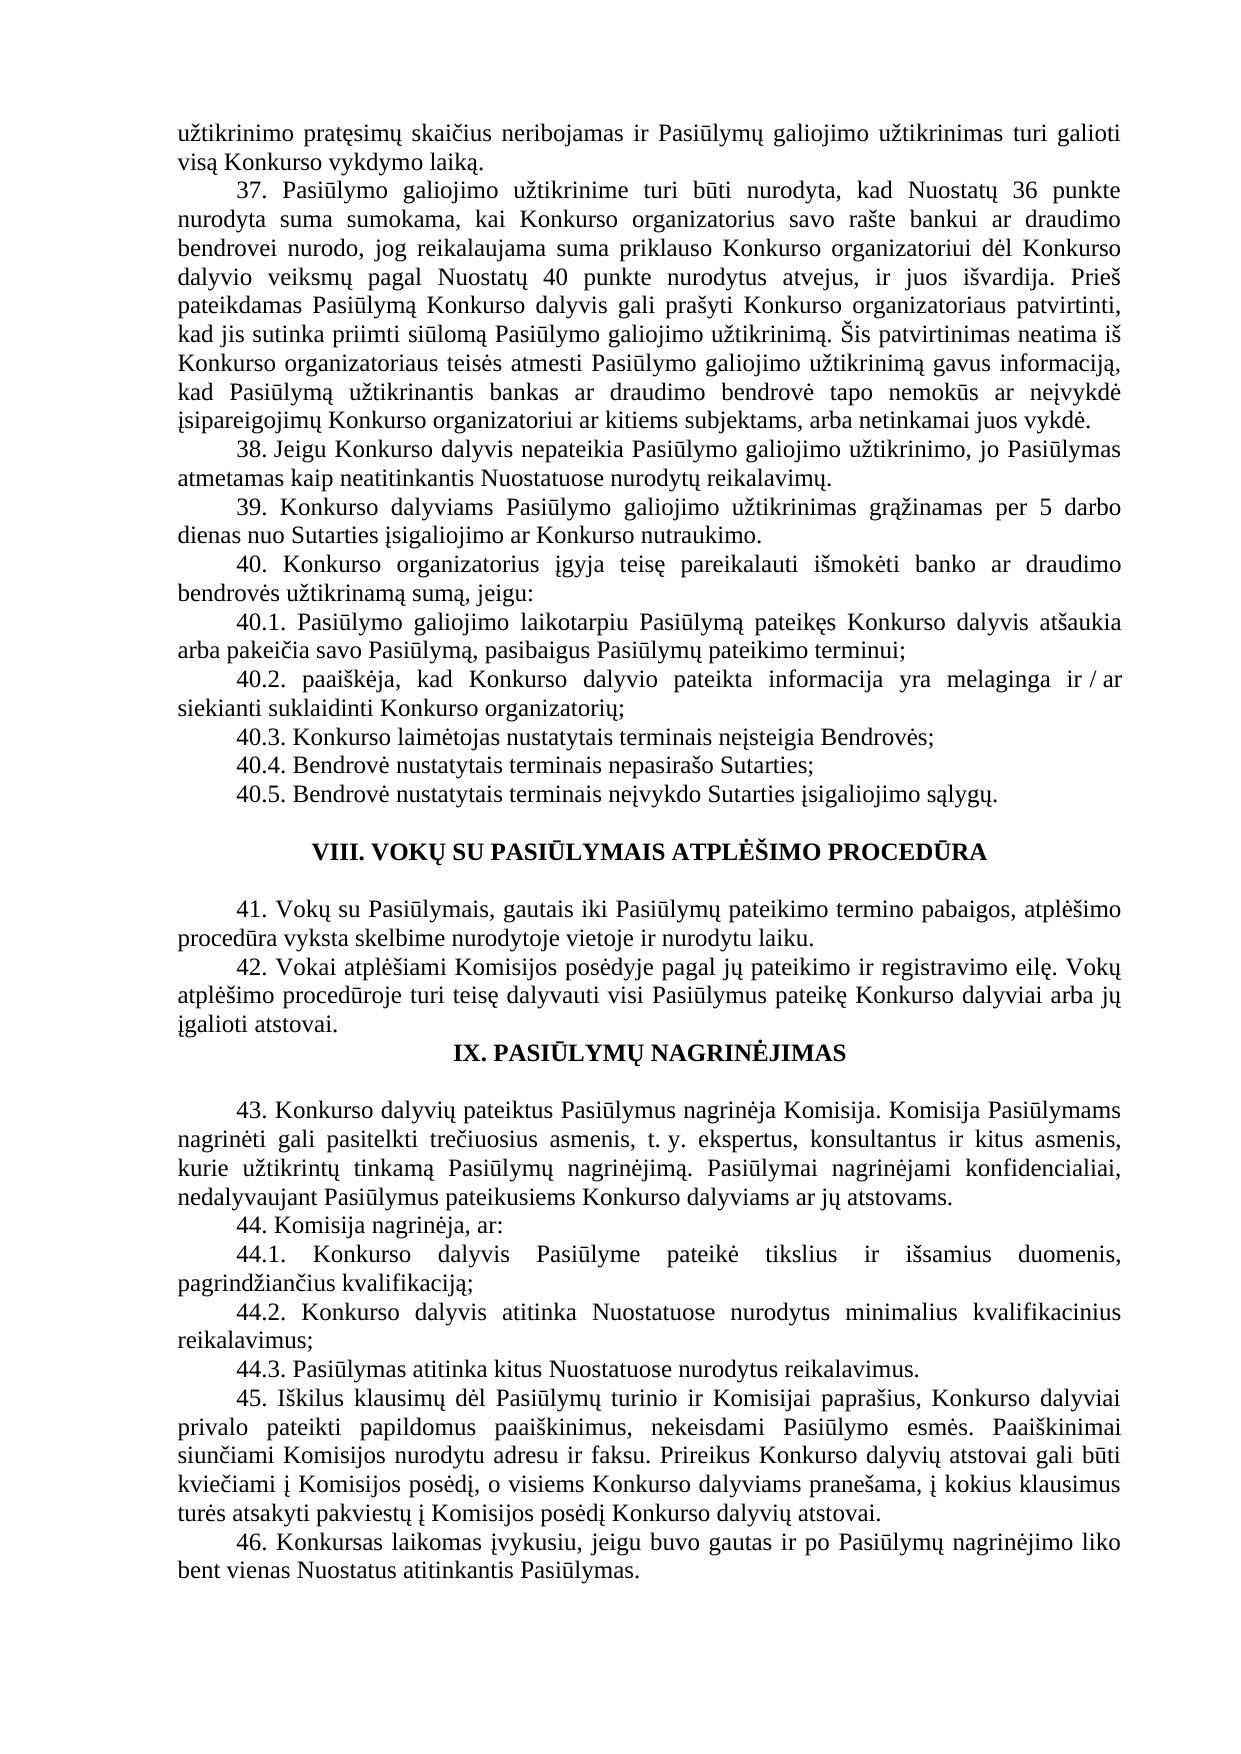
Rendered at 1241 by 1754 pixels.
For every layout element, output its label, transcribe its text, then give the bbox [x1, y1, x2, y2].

text 45. Iškilus klausimų dėl Pasiūlymų turinio ir Komisijai paprašius, Konkurso dalyviai privalo pateikti papildomus paaiškinimus, nekeisdami Pasiūlymo esmės. Paaiškinimai siunčiami Komisijos nurodytu adresu ir faksu. Prireikus Konkurso dalyvių atstovai gali būti kviečiami į Komisijos posėdį, o visiems Konkurso dalyviams pranešama, į kokius klausimus turės atsakyti pakviestų į Komisijos posėdį Konkurso dalyvių atstovai. [177, 1383, 1122, 1527]
text 40.4. Bendrovė nustatytais terminais nepasirašo Sutarties; [177, 751, 1122, 779]
text 40.5. Bendrovė nustatytais terminais neįvykdo Sutarties įsigaliojimo sąlygų. [177, 779, 1122, 808]
text 43. Konkurso dalyvių pateiktus Pasiūlymus nagrinėja Komisija. Komisija Pasiūlymams nagrinėti gali pasitelkti trečiuosius asmenis, t. y. ekspertus, konsultantus ir kitus asmenis, kurie užtikrintų tinkamą Pasiūlymų nagrinėjimą. Pasiūlymai nagrinėjami konfidencialiai, nedalyvaujant Pasiūlymus pateikusiems Konkurso dalyviams ar jų atstovams. [177, 1096, 1122, 1211]
text VIII. VOKŲ SU PASIŪLYMAIS ATPLĖŠIMO PROCEDŪRA [177, 837, 1122, 866]
text 40.2. paaiškėja, kad Konkurso dalyvio pateikta informacija yra melaginga ir / ar siekianti suklaidinti Konkurso organizatorių; [177, 664, 1122, 722]
text 41. Vokų su Pasiūlymais, gautais iki Pasiūlymų pateikimo termino pabaigos, atplėšimo procedūra vyksta skelbime nurodytoje vietoje ir nurodytu laiku. [177, 894, 1122, 952]
text 40.1. Pasiūlymo galiojimo laikotarpiu Pasiūlymą pateikęs Konkurso dalyvis atšaukia arba pakeičia savo Pasiūlymą, pasibaigus Pasiūlymų pateikimo terminui; [177, 607, 1122, 664]
text 37. Pasiūlymo galiojimo užtikrinime turi būti nurodyta, kad Nuostatų 36 punkte nurodyta suma sumokama, kai Konkurso organizatorius savo rašte bankui ar draudimo bendrovei nurodo, jog reikalaujama suma priklauso Konkurso organizatoriui dėl Konkurso dalyvio veiksmų pagal Nuostatų 40 punkte nurodytus atvejus, ir juos išvardija. Prieš pateikdamas Pasiūlymą Konkurso dalyvis gali prašyti Konkurso organizatoriaus patvirtinti, kad jis sutinka priimti siūlomą Pasiūlymo galiojimo užtikrinimą. Šis patvirtinimas neatima iš Konkurso organizatoriaus teisės atmesti Pasiūlymo galiojimo užtikrinimą gavus informaciją, kad Pasiūlymą užtikrinantis bankas ar draudimo bendrovė tapo nemokūs ar neįvykdė įsipareigojimų Konkurso organizatoriui ar kitiems subjektams, arba netinkamai juos vykdė. [177, 176, 1122, 434]
text 44. Komisija nagrinėja, ar: [177, 1211, 1122, 1239]
text IX. PASIŪLYMŲ NAGRINĖJIMAS [177, 1038, 1122, 1067]
text 42. Vokai atplėšiami Komisijos posėdyje pagal jų pateikimo ir registravimo eilę. Vokų atplėšimo procedūroje turi teisę dalyvauti visi Pasiūlymus pateikę Konkurso dalyviai arba jų įgalioti atstovai. [177, 952, 1122, 1038]
text 40. Konkurso organizatorius įgyja teisę pareikalauti išmokėti banko ar draudimo bendrovės užtikrinamą sumą, jeigu: [177, 549, 1122, 607]
text 44.3. Pasiūlymas atitinka kitus Nuostatuose nurodytus reikalavimus. [177, 1354, 1122, 1383]
text užtikrinimo pratęsimų skaičius neribojamas ir Pasiūlymų galiojimo užtikrinimas turi galioti visą Konkurso vykdymo laiką. [177, 118, 1122, 176]
text 40.3. Konkurso laimėtojas nustatytais terminais neįsteigia Bendrovės; [177, 722, 1122, 751]
text 38. Jeigu Konkurso dalyvis nepateikia Pasiūlymo galiojimo užtikrinimo, jo Pasiūlymas atmetamas kaip neatitinkantis Nuostatuose nurodytų reikalavimų. [177, 434, 1122, 492]
text 39. Konkurso dalyviams Pasiūlymo galiojimo užtikrinimas grąžinamas per 5 darbo dienas nuo Sutarties įsigaliojimo ar Konkurso nutraukimo. [177, 492, 1122, 549]
text 46. Konkursas laikomas įvykusiu, jeigu buvo gautas ir po Pasiūlymų nagrinėjimo liko bent vienas Nuostatus atitinkantis Pasiūlymas. [177, 1527, 1122, 1584]
text 44.2. Konkurso dalyvis atitinka Nuostatuose nurodytus minimalius kvalifikacinius reikalavimus; [177, 1297, 1122, 1354]
text 44.1. Konkurso dalyvis Pasiūlyme pateikė tikslius ir išsamius duomenis, pagrindžiančius kvalifikaciją; [177, 1239, 1122, 1297]
